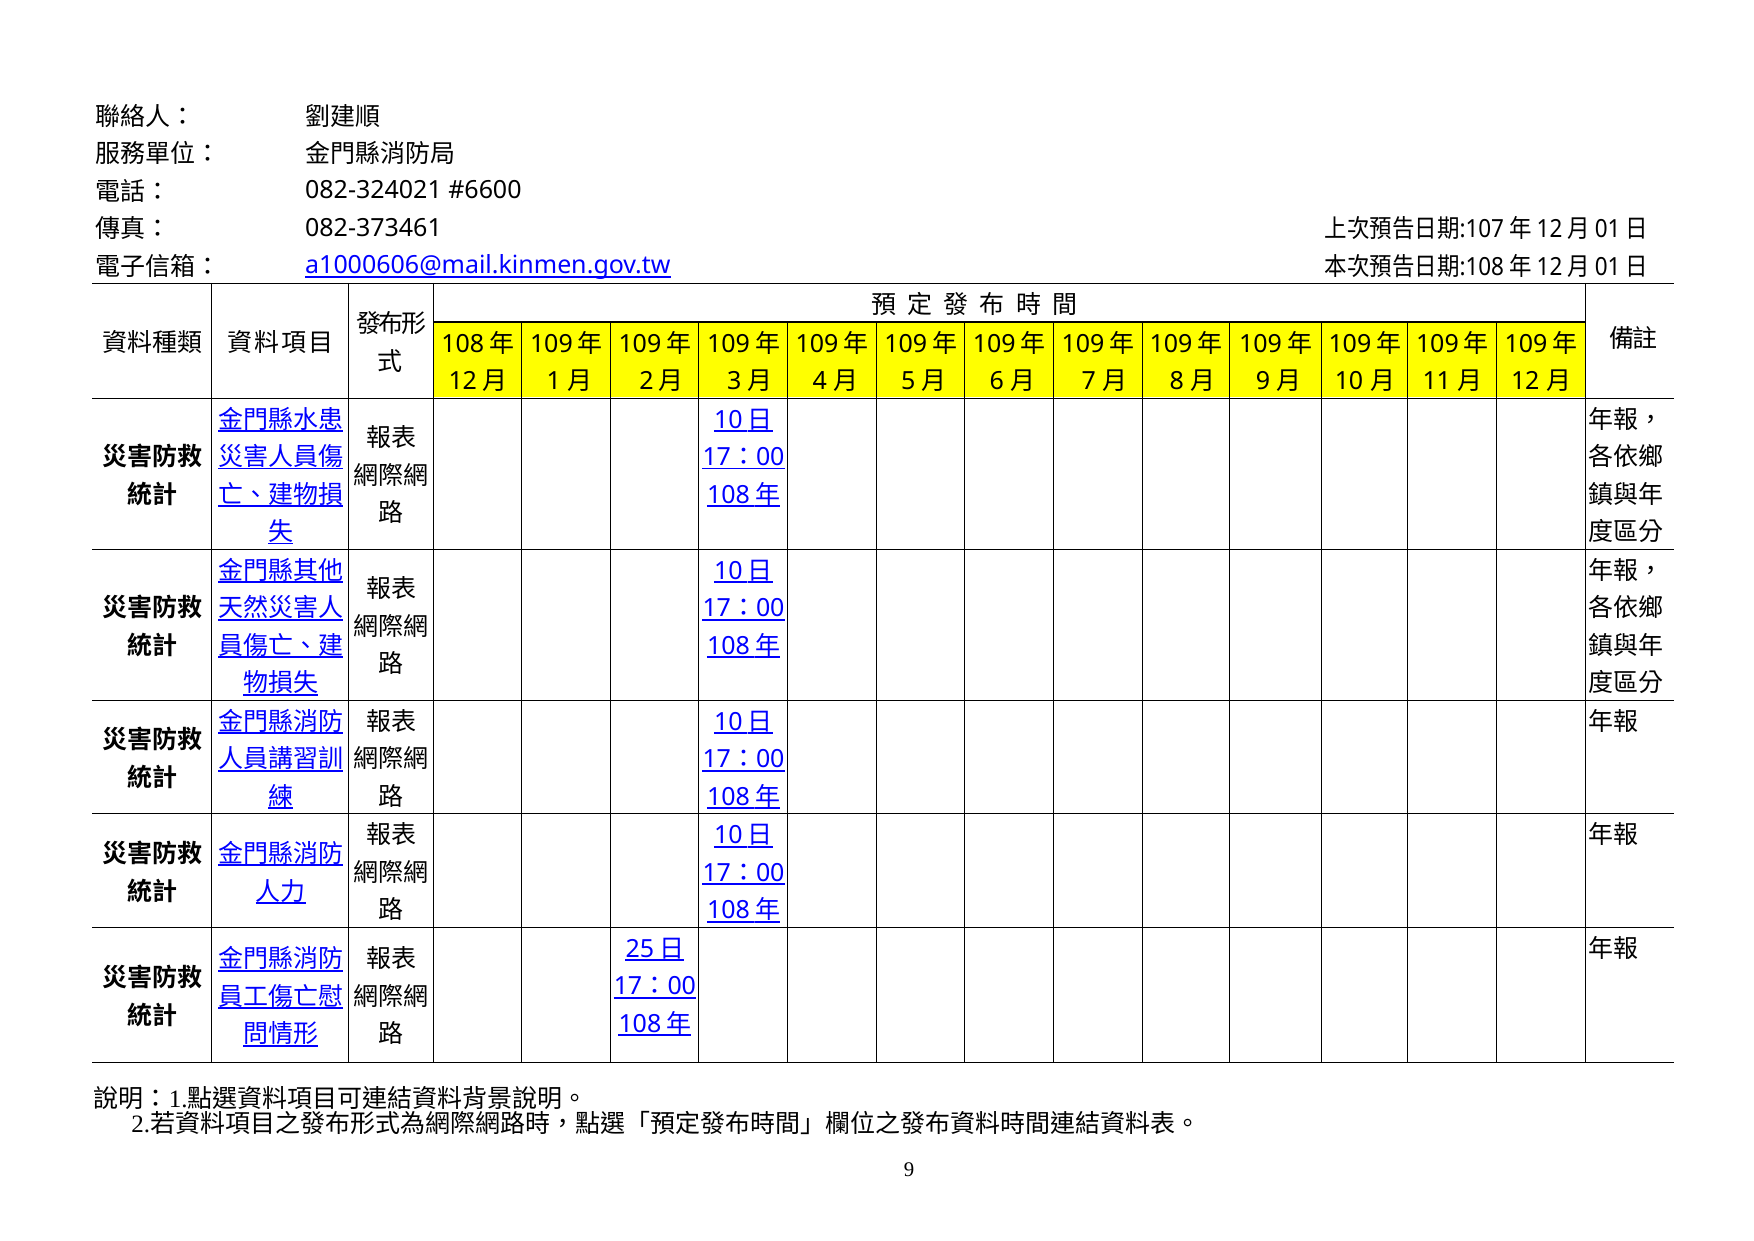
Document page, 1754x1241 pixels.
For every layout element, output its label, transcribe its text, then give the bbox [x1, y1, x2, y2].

table_cell [877, 550, 964, 699]
table_cell 電話： [92, 170, 212, 208]
table_cell 109年 7 月 [1054, 323, 1142, 397]
table_cell [877, 701, 964, 813]
table_cell 報表 網際網路 [349, 550, 433, 699]
table_cell 備註 [1586, 284, 1674, 397]
table_cell [522, 399, 610, 548]
table_cell [1322, 550, 1407, 699]
table_header 劉建順 [302, 95, 1413, 133]
table_cell [788, 814, 876, 927]
table_cell 109年 6 月 [965, 323, 1053, 397]
table_cell [1322, 399, 1407, 548]
table_cell [877, 928, 964, 1062]
table_cell [1497, 814, 1585, 927]
table_cell [522, 550, 610, 699]
table_cell 災害防救統計 [92, 814, 211, 927]
table_cell [1229, 245, 1321, 283]
table_cell 報表 網際網路 [349, 701, 433, 813]
table_cell 年報，各依鄉鎮與年度區分 [1586, 550, 1674, 699]
table_cell [434, 928, 521, 1062]
table_cell 109年 3 月 [699, 323, 787, 397]
table_cell 109年 1 月 [522, 323, 610, 397]
table_cell 發布形式 [349, 284, 433, 397]
table_cell [1143, 701, 1229, 813]
table_cell 109年 9 月 [1230, 323, 1321, 397]
table_cell [1497, 701, 1585, 813]
table_cell [1054, 550, 1142, 699]
table_cell 年報 [1586, 701, 1674, 813]
table_cell 10日 17：00 108年 [699, 701, 787, 813]
text 說明：1.點選資料項目可連結資料背景說明。 [94, 1088, 1724, 1113]
table_cell [1143, 550, 1229, 699]
table_cell [611, 550, 698, 699]
table_cell [861, 245, 953, 283]
table_cell [1414, 133, 1674, 170]
table_cell 本次預告日期:108年12月01日 [1321, 245, 1674, 283]
table_cell 109年 4 月 [788, 323, 876, 397]
table_cell [1230, 928, 1321, 1062]
table_cell 109年 2月 [611, 323, 698, 397]
table_cell [611, 701, 698, 813]
table_cell 災害防救統計 [92, 550, 211, 699]
table_cell [1137, 245, 1229, 283]
table_cell [1408, 701, 1496, 813]
table_cell [953, 208, 1045, 245]
table_cell 金門縣其他天然災害人員傷亡、建物損失 [212, 550, 348, 699]
table_cell 金門縣水患災害人員傷亡、建物損失 [212, 399, 348, 548]
table_cell [1143, 928, 1229, 1062]
table_cell [1322, 814, 1407, 927]
table_cell [522, 701, 610, 813]
table_cell 金門縣消防人員講習訓練 [212, 701, 348, 813]
table_cell 服務單位： [92, 133, 302, 170]
table_cell [434, 701, 521, 813]
table_cell [861, 170, 1413, 208]
table_cell 災害防救統計 [92, 399, 211, 548]
table_cell [788, 399, 876, 548]
table_cell 10日 17：00 108年 [699, 814, 787, 927]
table_cell [611, 399, 698, 548]
table_cell [1497, 399, 1585, 548]
table_cell 年報，各依鄉鎮與年度區分 [1586, 399, 1674, 548]
table_cell [877, 399, 964, 548]
table_header 聯絡人： [92, 95, 212, 133]
table_cell 109年 8 月 [1143, 323, 1229, 397]
table_cell [212, 208, 302, 245]
table_cell 上次預告日期:107年12月01日 [1321, 208, 1674, 245]
table_cell 災害防救統計 [92, 928, 211, 1062]
table_cell 金門縣消防人力 [212, 814, 348, 927]
table_cell 報表 網際網路 [349, 928, 433, 1062]
table_cell [1230, 399, 1321, 548]
table_cell 109年 10 月 [1322, 323, 1407, 397]
table_cell [1045, 245, 1137, 283]
table_cell [1414, 170, 1674, 208]
table_cell [965, 928, 1053, 1062]
table_cell [1322, 928, 1407, 1062]
table_cell [434, 550, 521, 699]
table_cell 年報 [1586, 928, 1674, 1062]
table_cell [1497, 550, 1585, 699]
table_cell [965, 399, 1053, 548]
table_cell 資料項目 [212, 284, 348, 397]
table_cell [965, 701, 1053, 813]
table_cell [434, 814, 521, 927]
table_header [1414, 95, 1674, 133]
table_cell 10日 17：00 108年 [699, 399, 787, 548]
table_cell [1408, 814, 1496, 927]
table_cell [522, 928, 610, 1062]
table_cell 109年 12 月 [1497, 323, 1585, 397]
table_cell [699, 928, 787, 1062]
table_cell [965, 550, 1053, 699]
table_cell 109年 5 月 [877, 323, 964, 397]
table_cell [953, 245, 1045, 283]
table_cell 災害防救統計 [92, 701, 211, 813]
table_cell [1230, 814, 1321, 927]
table_cell 傳真： [92, 208, 212, 245]
table_cell [1497, 928, 1585, 1062]
table_cell [1230, 701, 1321, 813]
table_cell [1408, 550, 1496, 699]
table_cell 預 定 發 布 時 間 [434, 284, 1585, 321]
table_cell [1408, 399, 1496, 548]
table_cell [1229, 208, 1321, 245]
table_cell 082-324021 #6600 [302, 170, 861, 208]
table_cell [877, 814, 964, 927]
table_cell [861, 208, 953, 245]
table_cell [1054, 399, 1142, 548]
table_cell [1143, 814, 1229, 927]
table_header [212, 95, 302, 133]
table_cell a1000606@mail.kinmen.gov.tw [302, 245, 861, 283]
table_cell [1054, 928, 1142, 1062]
table_cell [1408, 928, 1496, 1062]
table_cell 082-373461 [302, 208, 861, 245]
table_cell [788, 550, 876, 699]
table_cell 報表 網際網路 [349, 814, 433, 927]
table_cell [1143, 399, 1229, 548]
table_cell [965, 814, 1053, 927]
table_cell [1322, 701, 1407, 813]
table_cell [1137, 208, 1229, 245]
table_cell 年報 [1586, 814, 1674, 927]
table_cell 資料種類 [92, 284, 211, 397]
table_cell [788, 701, 876, 813]
table_cell [1054, 814, 1142, 927]
table_cell [434, 399, 521, 548]
table_cell 金門縣消防局 [302, 133, 1413, 170]
table_cell 25日 17：00 108年 [611, 928, 698, 1062]
text 2.若資料項目之發布形式為網際網路時，點選「預定發布時間」欄位之發布資料時間連結資料表。 [94, 1113, 1724, 1138]
table_cell 金門縣消防員工傷亡慰問情形 [212, 928, 348, 1062]
table_cell [1054, 701, 1142, 813]
table_cell [611, 814, 698, 927]
table_cell [1230, 550, 1321, 699]
table_cell [1045, 208, 1137, 245]
table_cell 10日 17：00 108年 [699, 550, 787, 699]
table_cell [788, 928, 876, 1062]
table_cell 108年 12月 [434, 323, 521, 397]
table_cell 報表 網際網路 [349, 399, 433, 548]
table_cell 109年 11 月 [1408, 323, 1496, 397]
table_cell [522, 814, 610, 927]
table_cell 電子信箱： [92, 245, 302, 283]
table_cell [212, 170, 302, 208]
